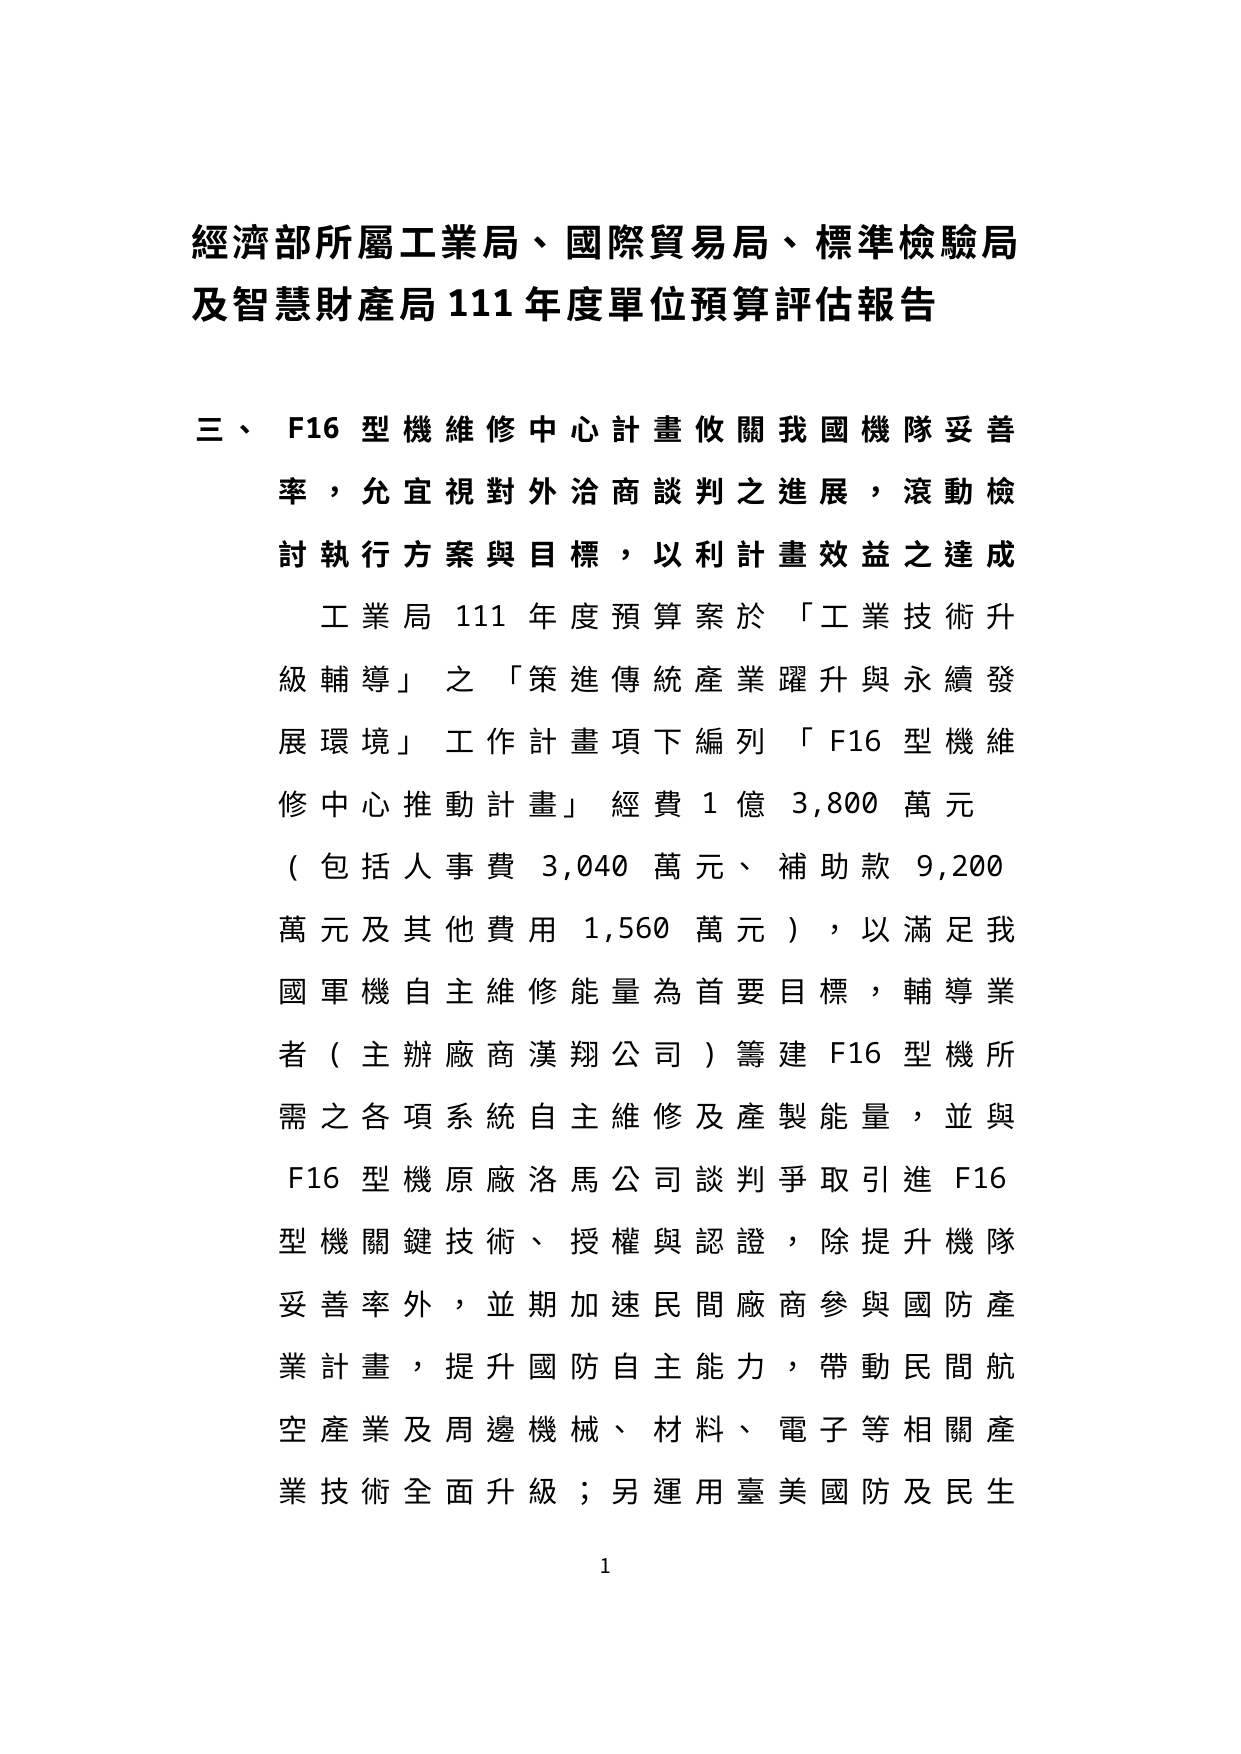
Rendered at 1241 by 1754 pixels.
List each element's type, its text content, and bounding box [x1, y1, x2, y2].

text 三、F16型機維修中心計畫攸關我國機隊妥善率，允宜視對外洽商談判之進展，滾動檢討執行方案與目標，以利計畫效益之達成 [189, 386, 1022, 573]
text 工業局111年度預算案於「工業技術升級輔導」之「策進傳統產業躍升與永續發展環境」工作計畫項下編列「F16型機維修中心推動計畫」經費1億3,800萬元(包括人事費3,040萬元、補助款9,200萬元及其他費用1,560萬元)，以滿足我國軍機自主維修能量為首要目標，輔導業者(主辦廠商漢翔公司)籌建F16型機所需之各項系統自主維修及產製能量，並與F16型機原廠洛馬公司談判爭取引進F16型機關鍵技術、授權與認證，除提升機隊妥善率外，並期加速民間廠商參與國防產業計畫，提升國防自主能力，帶動民間航空產業及周邊機械、材料、電子等相關產業技術全面升級；另運用臺美國防及民生 [248, 573, 1022, 1511]
text 經濟部所屬工業局、國際貿易局、標準檢驗局及智慧財產局111年度單位預算評估報告 [189, 198, 1022, 323]
